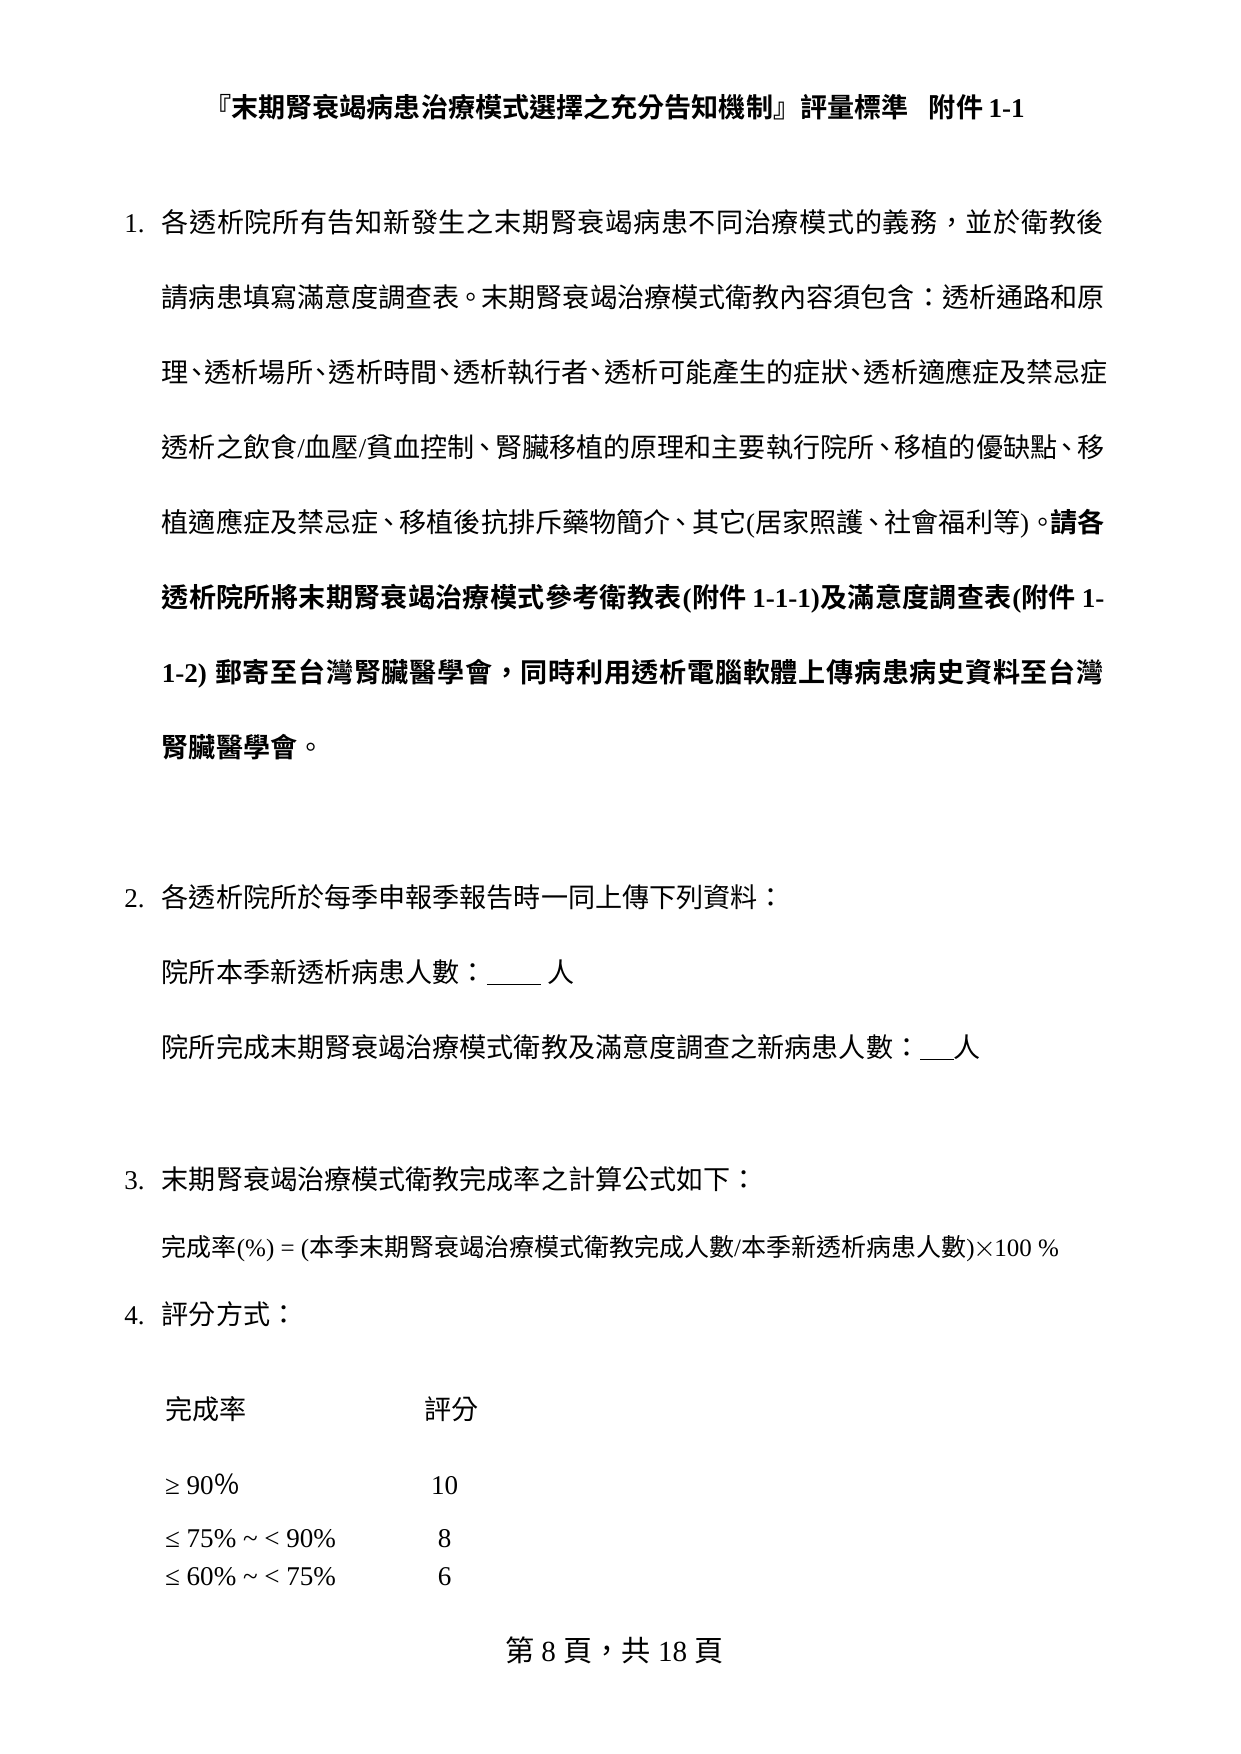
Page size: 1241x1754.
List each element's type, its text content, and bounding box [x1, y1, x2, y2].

text 『末期腎衰竭病患治療模式選擇之充分告知機制』評量標準 附件1-1 [124, 86, 1104, 126]
text ≤ 75% ~ < 90% 8 [124, 1520, 1104, 1557]
text 院所完成末期腎衰竭治療模式衛教及滿意度調查之新病患人數： 人 [162, 1008, 1104, 1083]
text 院所本季新透析病患人數： 人 [162, 933, 1104, 1008]
text 完成率 評分 [124, 1370, 1104, 1445]
list 各透析院所有告知新發生之末期腎衰竭病患不同治療模式的義務，並於衛教後請病患填寫滿意度調查表。末期腎衰竭治療模式衛教內容須包含：透析通路和原理、透析場所、透析時間、透析執行者、透析可能產生的症狀、透析適應症及禁忌症、透析之飲食/血壓/貧血控制、腎臟移植的原理和主要執行院所、移植的優缺點、移植適應症及禁忌症、移植後抗排斥藥物簡介、其它(居家照護、社會福利等)。請各透析院所將末期腎衰竭治療模式參考衛教表(附件1-1-1)及滿意度調查表(附件1-1-2) 郵寄至台灣腎臟醫學會，同時利用透析電腦軟體上傳病患病史資料至台灣腎臟醫學會。 [124, 183, 1104, 783]
list 各透析院所於每季申報季報告時一同上傳下列資料： [124, 858, 1104, 933]
list 評分方式： [124, 1293, 1104, 1332]
text 完成率(%) = (本季末期腎衰竭治療模式衛教完成人數/本季新透析病患人數)100 % [162, 1227, 1104, 1263]
list 末期腎衰竭治療模式衛教完成率之計算公式如下： [124, 1158, 1104, 1197]
text ≥ 90％ 10 [124, 1445, 1104, 1520]
text ≤ 60% ~ < 75% 6 [124, 1557, 1104, 1595]
